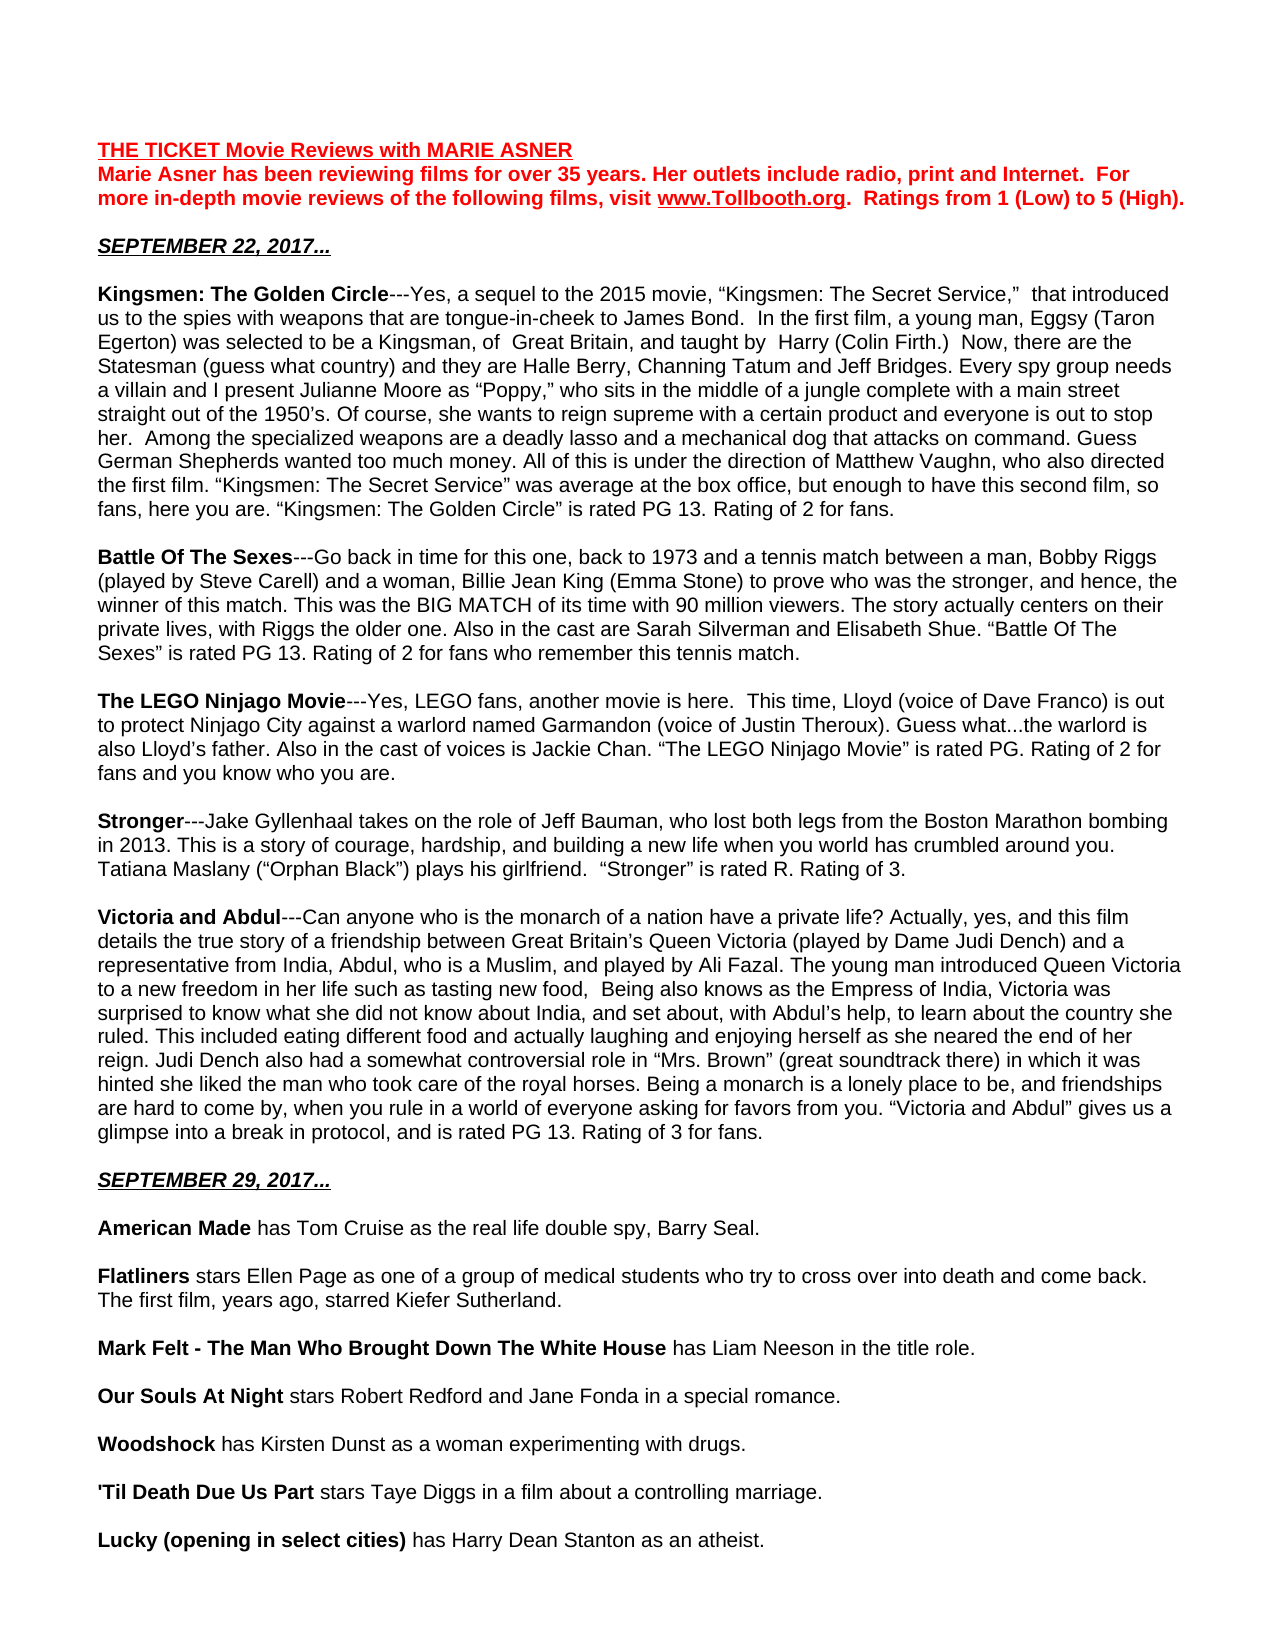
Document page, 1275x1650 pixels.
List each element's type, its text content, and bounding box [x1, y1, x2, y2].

text Flatliners stars Ellen Page as one of a group of medical students who try to cross over into death and come back. The first film, years ago, starred Kiefer Sutherland. [97, 1264, 1185, 1312]
text Marie Asner has been reviewing films for over 35 years. Her outlets include radio, print and Internet. For more in-depth movie reviews of the following films, visit www.Tollbooth.org. Ratings from 1 (Low) to 5 (High). [97, 162, 1185, 210]
text Lucky (opening in select cities) has Harry Dean Stanton as an atheist. [97, 1527, 1185, 1551]
text The LEGO Ninjago Movie---Yes, LEGO fans, another movie is here. This time, Lloyd (voice of Dave Franco) is out to protect Ninjago City against a warlord named Garmandon (voice of Justin Theroux). Guess what...the warlord is also Lloyd’s father. Also in the cast of voices is Jackie Chan. “The LEGO Ninjago Movie” is rated PG. Rating of 2 for fans and you know who you are. [97, 689, 1185, 785]
text Our Souls At Night stars Robert Redford and Jane Fonda in a special romance. [97, 1384, 1185, 1408]
text THE TICKET Movie Reviews with MARIE ASNER [97, 138, 1185, 162]
text SEPTEMBER 29, 2017... [97, 1168, 1185, 1192]
text Victoria and Abdul---Can anyone who is the monarch of a nation have a private life? Actually, yes, and this film details the true story of a friendship between Great Britain’s Queen Victoria (played by Dame Judi Dench) and a representative from India, Abdul, who is a Muslim, and played by Ali Fazal. The young man introduced Queen Victoria to a new freedom in her life such as tasting new food, Being also knows as the Empress of India, Victoria was surprised to know what she did not know about India, and set about, with Abdul’s help, to learn about the country she ruled. This included eating different food and actually laughing and enjoying herself as she neared the end of her reign. Judi Dench also had a somewhat controversial role in “Mrs. Brown” (great soundtrack there) in which it was hinted she liked the man who took care of the royal horses. Being a monarch is a lonely place to be, and friendships are hard to come by, when you rule in a world of everyone asking for favors from you. “Victoria and Abdul” gives us a glimpse into a break in protocol, and is rated PG 13. Rating of 3 for fans. [97, 904, 1185, 1144]
text SEPTEMBER 22, 2017... [97, 234, 1185, 258]
text Stronger---Jake Gyllenhaal takes on the role of Jeff Bauman, who lost both legs from the Boston Marathon bombing in 2013. This is a story of courage, hardship, and building a new life when you world has crumbled around you. Tatiana Maslany (“Orphan Black”) plays his girlfriend. “Stronger” is rated R. Rating of 3. [97, 809, 1185, 881]
text Battle Of The Sexes---Go back in time for this one, back to 1973 and a tennis match between a man, Bobby Riggs (played by Steve Carell) and a woman, Billie Jean King (Emma Stone) to prove who was the stronger, and hence, the winner of this match. This was the BIG MATCH of its time with 90 million viewers. The story actually centers on their private lives, with Riggs the older one. Also in the cast are Sarah Silverman and Elisabeth Shue. “Battle Of The Sexes” is rated PG 13. Rating of 2 for fans who remember this tennis match. [97, 545, 1185, 665]
text 'Til Death Due Us Part stars Taye Diggs in a film about a controlling marriage. [97, 1479, 1185, 1503]
text Mark Felt - The Man Who Brought Down The White House has Liam Neeson in the title role. [97, 1336, 1185, 1360]
text Kingsmen: The Golden Circle---Yes, a sequel to the 2015 movie, “Kingsmen: The Secret Service,” that introduced us to the spies with weapons that are tongue-in-cheek to James Bond. In the first film, a young man, Eggsy (Taron Egerton) was selected to be a Kingsman, of Great Britain, and taught by Harry (Colin Firth.) Now, there are the Statesman (guess what country) and they are Halle Berry, Channing Tatum and Jeff Bridges. Every spy group needs a villain and I present Julianne Moore as “Poppy,” who sits in the middle of a jungle complete with a main street straight out of the 1950’s. Of course, she wants to reign supreme with a certain product and everyone is out to stop her. Among the specialized weapons are a deadly lasso and a mechanical dog that attacks on command. Guess German Shepherds wanted too much money. All of this is under the direction of Matthew Vaughn, who also directed the first film. “Kingsmen: The Secret Service” was average at the box office, but enough to have this second film, so fans, here you are. “Kingsmen: The Golden Circle” is rated PG 13. Rating of 2 for fans. [97, 282, 1185, 521]
text Woodshock has Kirsten Dunst as a woman experimenting with drugs. [97, 1432, 1185, 1456]
text American Made has Tom Cruise as the real life double spy, Barry Seal. [97, 1216, 1185, 1240]
